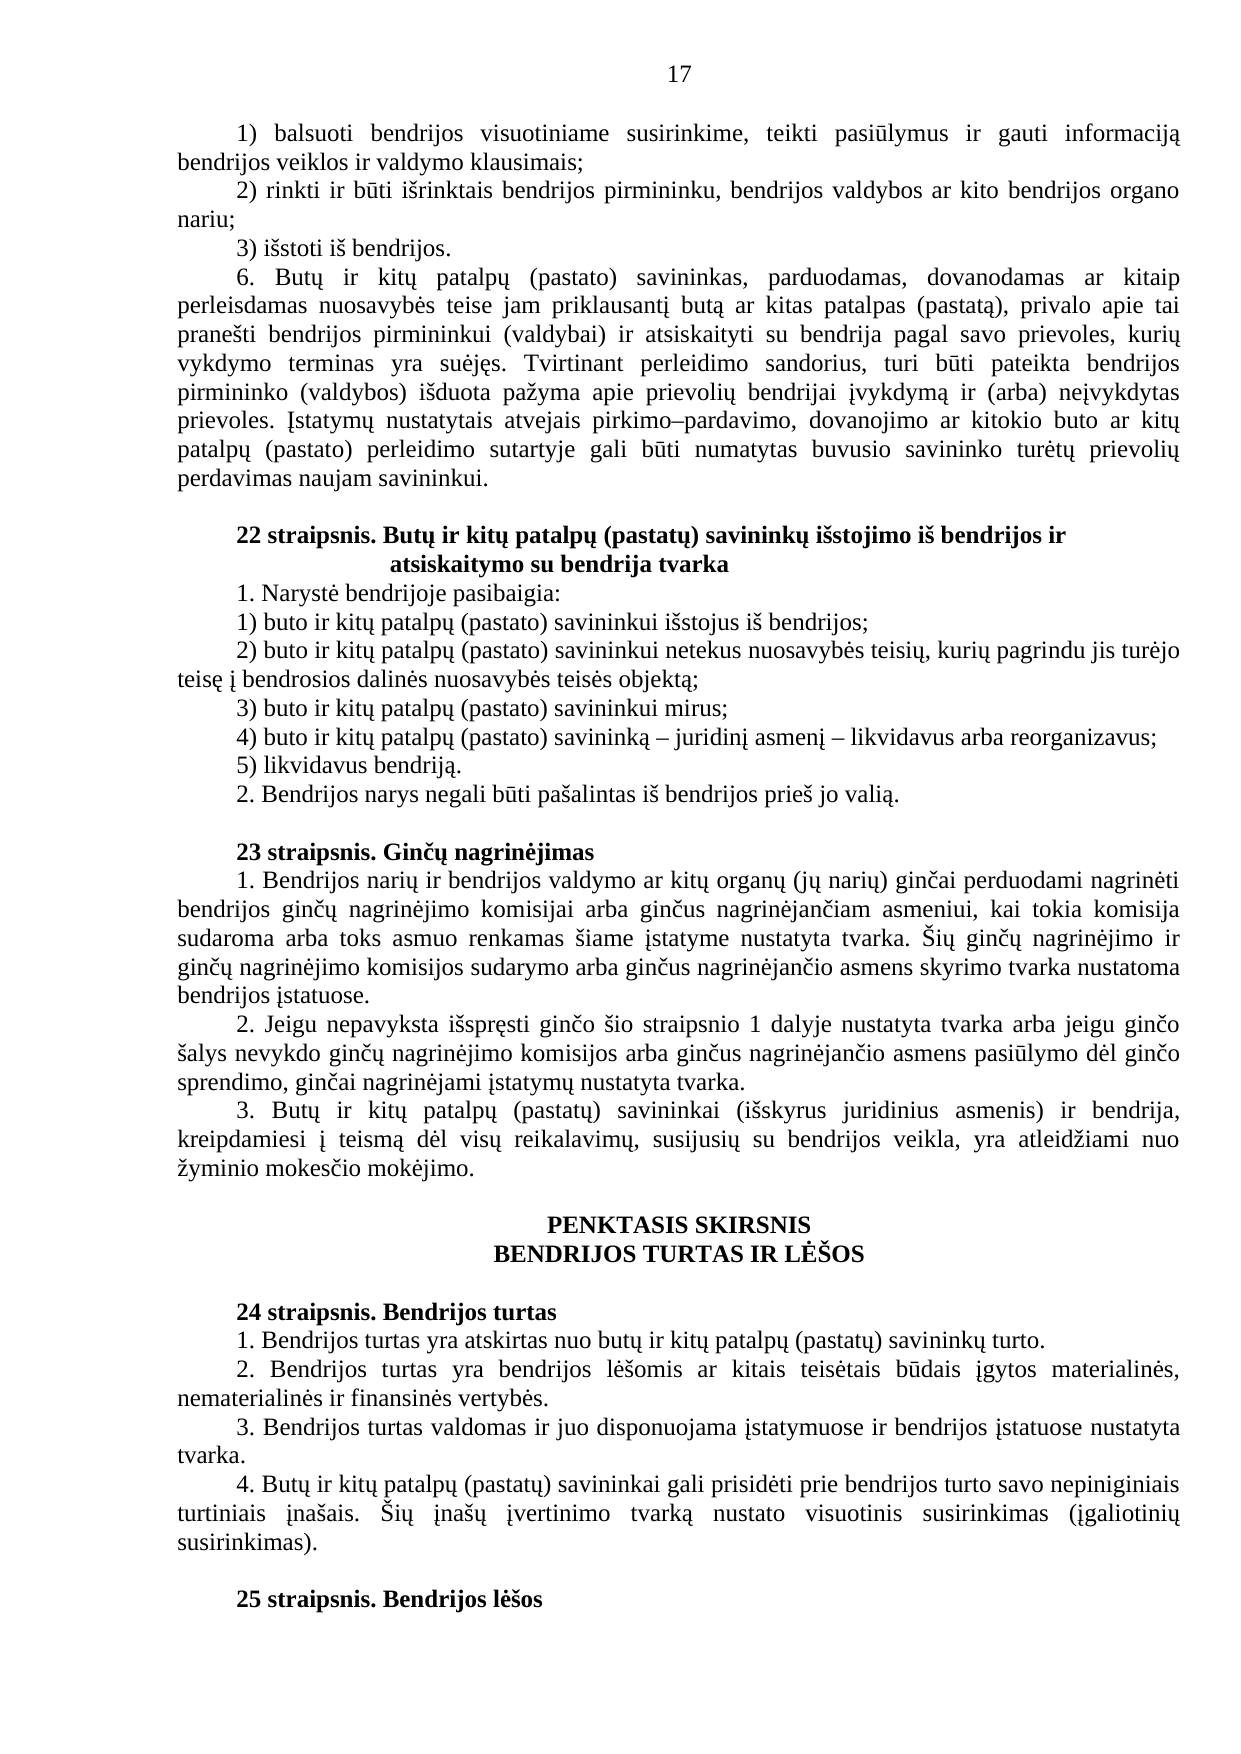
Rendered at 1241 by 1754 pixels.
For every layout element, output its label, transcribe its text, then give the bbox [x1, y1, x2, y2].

text 22 straipsnis. Butų ir kitų patalpų (pastatų) savininkų išstojimo iš bendrijos ir atsiskaitymo su bendrija tvarka [236, 521, 1181, 578]
text 25 straipsnis. Bendrijos lėšos [177, 1584, 1181, 1613]
text 1) balsuoti bendrijos visuotiniame susirinkime, teikti pasiūlymus ir gauti informaciją bendrijos veiklos ir valdymo klausimais; [177, 118, 1181, 176]
text 3. Bendrijos turtas valdomas ir juo disponuojama įstatymuose ir bendrijos įstatuose nustatyta tvarka. [177, 1412, 1181, 1469]
text 4) buto ir kitų patalpų (pastato) savininką – juridinį asmenį – likvidavus arba reorganizavus; [177, 722, 1181, 751]
text 2. Bendrijos turtas yra bendrijos lėšomis ar kitais teisėtais būdais įgytos materialinės, nematerialinės ir finansinės vertybės. [177, 1354, 1181, 1412]
text 2) buto ir kitų patalpų (pastato) savininkui netekus nuosavybės teisių, kurių pagrindu jis turėjo teisę į bendrosios dalinės nuosavybės teisės objektą; [177, 636, 1181, 693]
text 3) išstoti iš bendrijos. [177, 233, 1181, 262]
text 2) rinkti ir būti išrinktais bendrijos pirmininku, bendrijos valdybos ar kito bendrijos organo nariu; [177, 176, 1181, 233]
text BENDRIJOS TURTAS IR LĖŠOS [177, 1239, 1181, 1268]
text 2. Bendrijos narys negali būti pašalintas iš bendrijos prieš jo valią. [177, 779, 1181, 808]
text 1. Bendrijos narių ir bendrijos valdymo ar kitų organų (jų narių) ginčai perduodami nagrinėti bendrijos ginčų nagrinėjimo komisijai arba ginčus nagrinėjančiam asmeniui, kai tokia komisija sudaroma arba toks asmuo renkamas šiame įstatyme nustatyta tvarka. Šių ginčų nagrinėjimo ir ginčų nagrinėjimo komisijos sudarymo arba ginčus nagrinėjančio asmens skyrimo tvarka nustatoma bendrijos įstatuose. [177, 866, 1181, 1009]
text 24 straipsnis. Bendrijos turtas [177, 1297, 1181, 1326]
text 1. Bendrijos turtas yra atskirtas nuo butų ir kitų patalpų (pastatų) savininkų turto. [177, 1326, 1181, 1354]
text 3) buto ir kitų patalpų (pastato) savininkui mirus; [177, 693, 1181, 722]
text 4. Butų ir kitų patalpų (pastatų) savininkai gali prisidėti prie bendrijos turto savo nepiniginiais turtiniais įnašais. Šių įnašų įvertinimo tvarką nustato visuotinis susirinkimas (įgaliotinių susirinkimas). [177, 1469, 1181, 1556]
text 6. Butų ir kitų patalpų (pastato) savininkas, parduodamas, dovanodamas ar kitaip perleisdamas nuosavybės teise jam priklausantį butą ar kitas patalpas (pastatą), privalo apie tai pranešti bendrijos pirmininkui (valdybai) ir atsiskaityti su bendrija pagal savo prievoles, kurių vykdymo terminas yra suėjęs. Tvirtinant perleidimo sandorius, turi būti pateikta bendrijos pirmininko (valdybos) išduota pažyma apie prievolių bendrijai įvykdymą ir (arba) neįvykdytas prievoles. Įstatymų nustatytais atvejais pirkimo–pardavimo, dovanojimo ar kitokio buto ar kitų patalpų (pastato) perleidimo sutartyje gali būti numatytas buvusio savininko turėtų prievolių perdavimas naujam savininkui. [177, 262, 1181, 492]
text 23 straipsnis. Ginčų nagrinėjimas [177, 837, 1181, 866]
text 1) buto ir kitų patalpų (pastato) savininkui išstojus iš bendrijos; [177, 607, 1181, 636]
text 5) likvidavus bendriją. [177, 751, 1181, 779]
text PENKTASIS SKIRSNIS [177, 1211, 1181, 1239]
text 1. Narystė bendrijoje pasibaigia: [177, 578, 1181, 607]
text 3. Butų ir kitų patalpų (pastatų) savininkai (išskyrus juridinius asmenis) ir bendrija, kreipdamiesi į teismą dėl visų reikalavimų, susijusių su bendrijos veikla, yra atleidžiami nuo žyminio mokesčio mokėjimo. [177, 1096, 1181, 1182]
text 2. Jeigu nepavyksta išspręsti ginčo šio straipsnio 1 dalyje nustatyta tvarka arba jeigu ginčo šalys nevykdo ginčų nagrinėjimo komisijos arba ginčus nagrinėjančio asmens pasiūlymo dėl ginčo sprendimo, ginčai nagrinėjami įstatymų nustatyta tvarka. [177, 1009, 1181, 1096]
